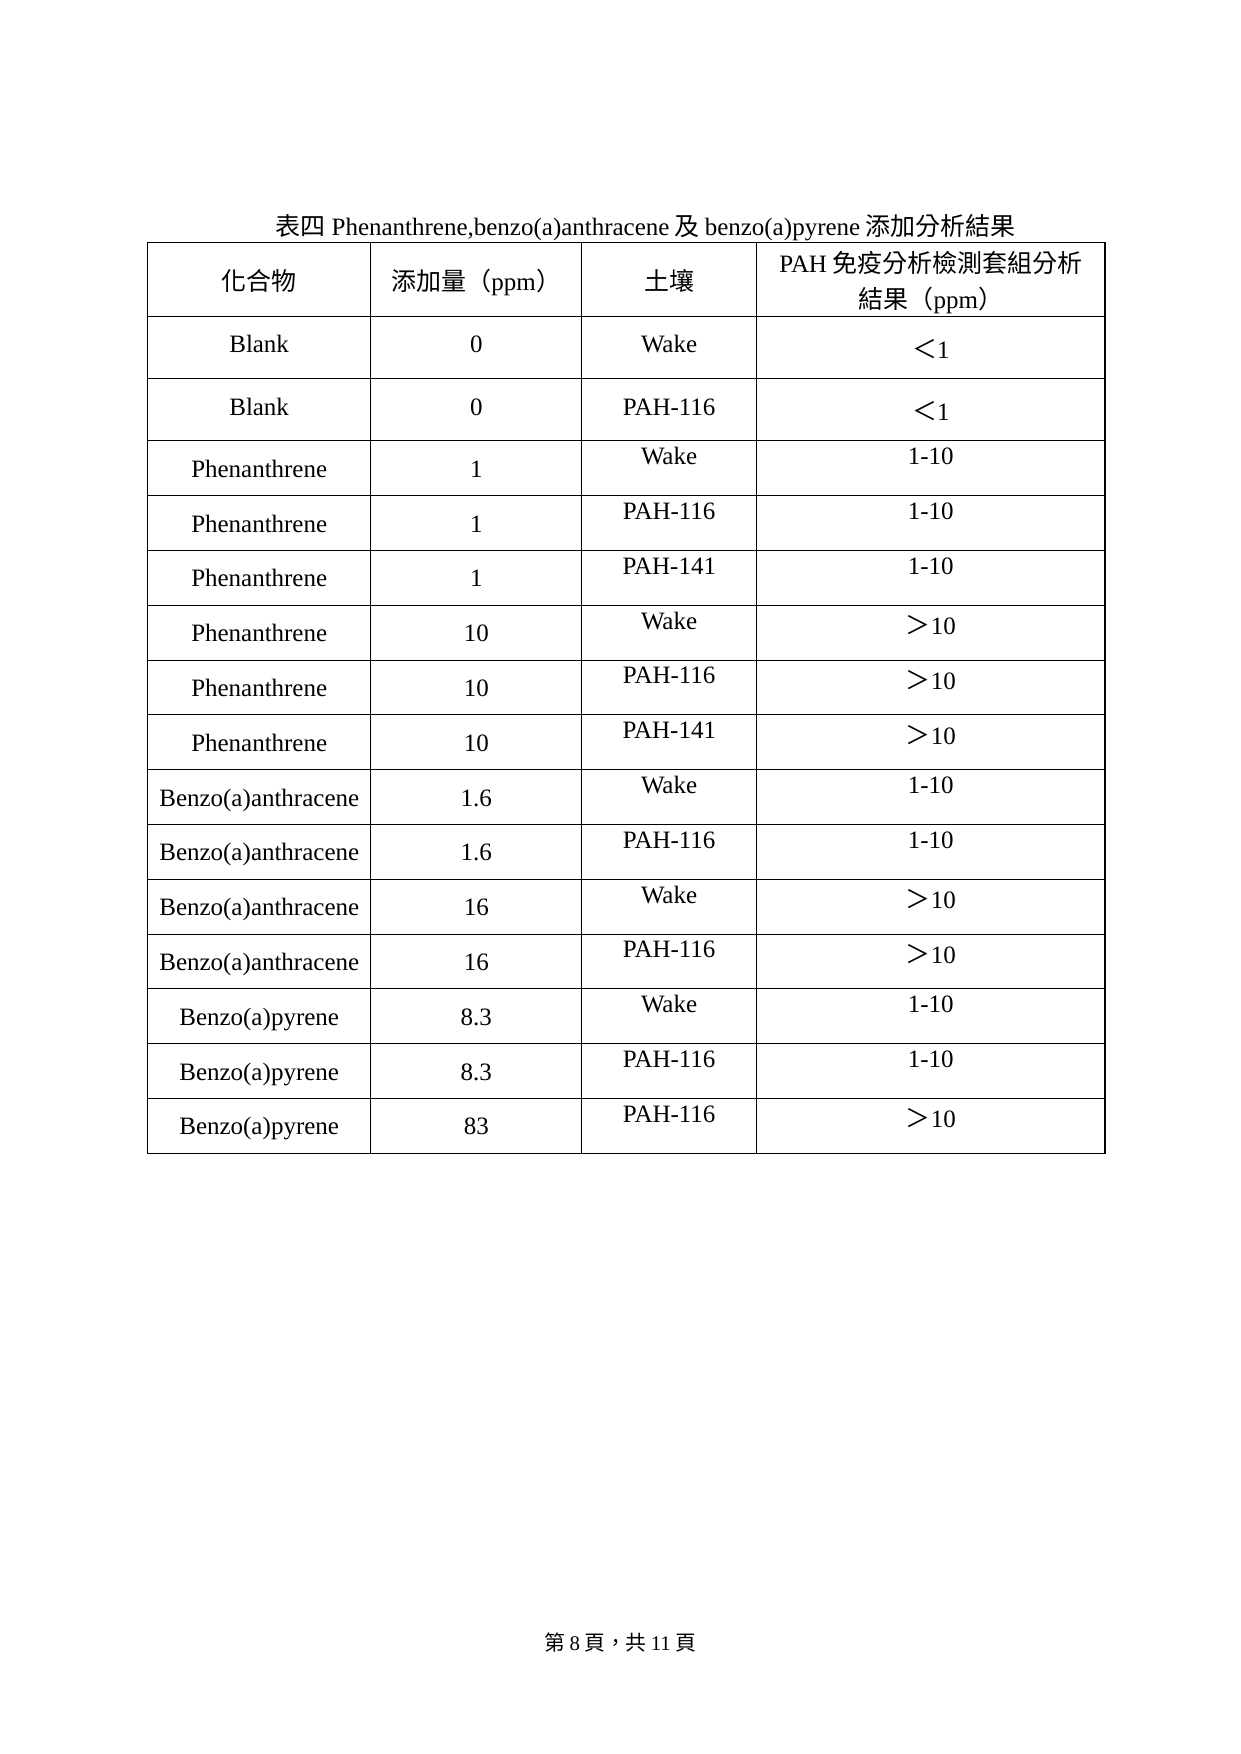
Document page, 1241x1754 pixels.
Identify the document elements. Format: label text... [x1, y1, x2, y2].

table_cell 0 [371, 379, 581, 440]
table_cell 16 [371, 880, 581, 933]
table_cell ＞10 [757, 661, 1104, 714]
table_cell PAH-116 [582, 1099, 756, 1153]
table_cell Blank [148, 379, 370, 440]
table_cell PAH-116 [582, 1044, 756, 1098]
table_cell 10 [371, 661, 581, 714]
table_cell Wake [582, 989, 756, 1043]
table_cell 10 [371, 715, 581, 769]
table_cell ＞10 [757, 715, 1104, 769]
table_cell 1 [371, 441, 581, 495]
table_cell ＜1 [757, 379, 1104, 440]
table_cell ＜1 [757, 317, 1104, 378]
table_cell 10 [371, 606, 581, 659]
table_cell Benzo(a)anthracene [148, 935, 370, 988]
table_cell PAH-116 [582, 496, 756, 550]
table_cell Phenanthrene [148, 606, 370, 659]
table_cell 1-10 [757, 1044, 1104, 1098]
table_cell Benzo(a)anthracene [148, 825, 370, 879]
table_cell ＞10 [757, 606, 1104, 659]
text 表四 Phenanthrene,benzo(a)anthracene及benzo(a)pyrene添加分析結果 [148, 206, 1092, 242]
table_cell Phenanthrene [148, 551, 370, 605]
table_cell PAH-116 [582, 825, 756, 879]
table_cell 1-10 [757, 989, 1104, 1043]
table_cell PAH-141 [582, 551, 756, 605]
table_header 化合物 [148, 243, 370, 316]
table_cell ＞10 [757, 1099, 1104, 1153]
table_header 添加量（ppm） [371, 243, 581, 316]
table_cell Wake [582, 770, 756, 824]
table_cell ＞10 [757, 880, 1104, 933]
table_cell 1.6 [371, 825, 581, 879]
table_cell Phenanthrene [148, 441, 370, 495]
table_cell 1-10 [757, 496, 1104, 550]
table_cell Blank [148, 317, 370, 378]
table_cell 1-10 [757, 825, 1104, 879]
table_cell 8.3 [371, 989, 581, 1043]
table_cell PAH-116 [582, 935, 756, 988]
table_cell 0 [371, 317, 581, 378]
table_cell Wake [582, 606, 756, 659]
table_cell Benzo(a)pyrene [148, 989, 370, 1043]
table_cell Benzo(a)pyrene [148, 1099, 370, 1153]
table_cell Benzo(a)pyrene [148, 1044, 370, 1098]
table_cell ＞10 [757, 935, 1104, 988]
table_cell 83 [371, 1099, 581, 1153]
table_cell Phenanthrene [148, 715, 370, 769]
table_cell PAH-116 [582, 379, 756, 440]
table_cell 1 [371, 551, 581, 605]
table_cell 1-10 [757, 770, 1104, 824]
table_cell PAH-116 [582, 661, 756, 714]
table_cell Benzo(a)anthracene [148, 880, 370, 933]
table_cell Wake [582, 441, 756, 495]
table_header 土壤 [582, 243, 756, 316]
table_cell PAH-141 [582, 715, 756, 769]
table_cell 1 [371, 496, 581, 550]
table_cell Phenanthrene [148, 661, 370, 714]
table_cell Wake [582, 317, 756, 378]
table_cell 16 [371, 935, 581, 988]
table_cell Benzo(a)anthracene [148, 770, 370, 824]
table_cell 1-10 [757, 551, 1104, 605]
table_cell Phenanthrene [148, 496, 370, 550]
table_cell 1.6 [371, 770, 581, 824]
table_header PAH免疫分析檢測套組分析結果（ppm） [757, 243, 1104, 316]
table_cell Wake [582, 880, 756, 933]
table_cell 8.3 [371, 1044, 581, 1098]
table_cell 1-10 [757, 441, 1104, 495]
